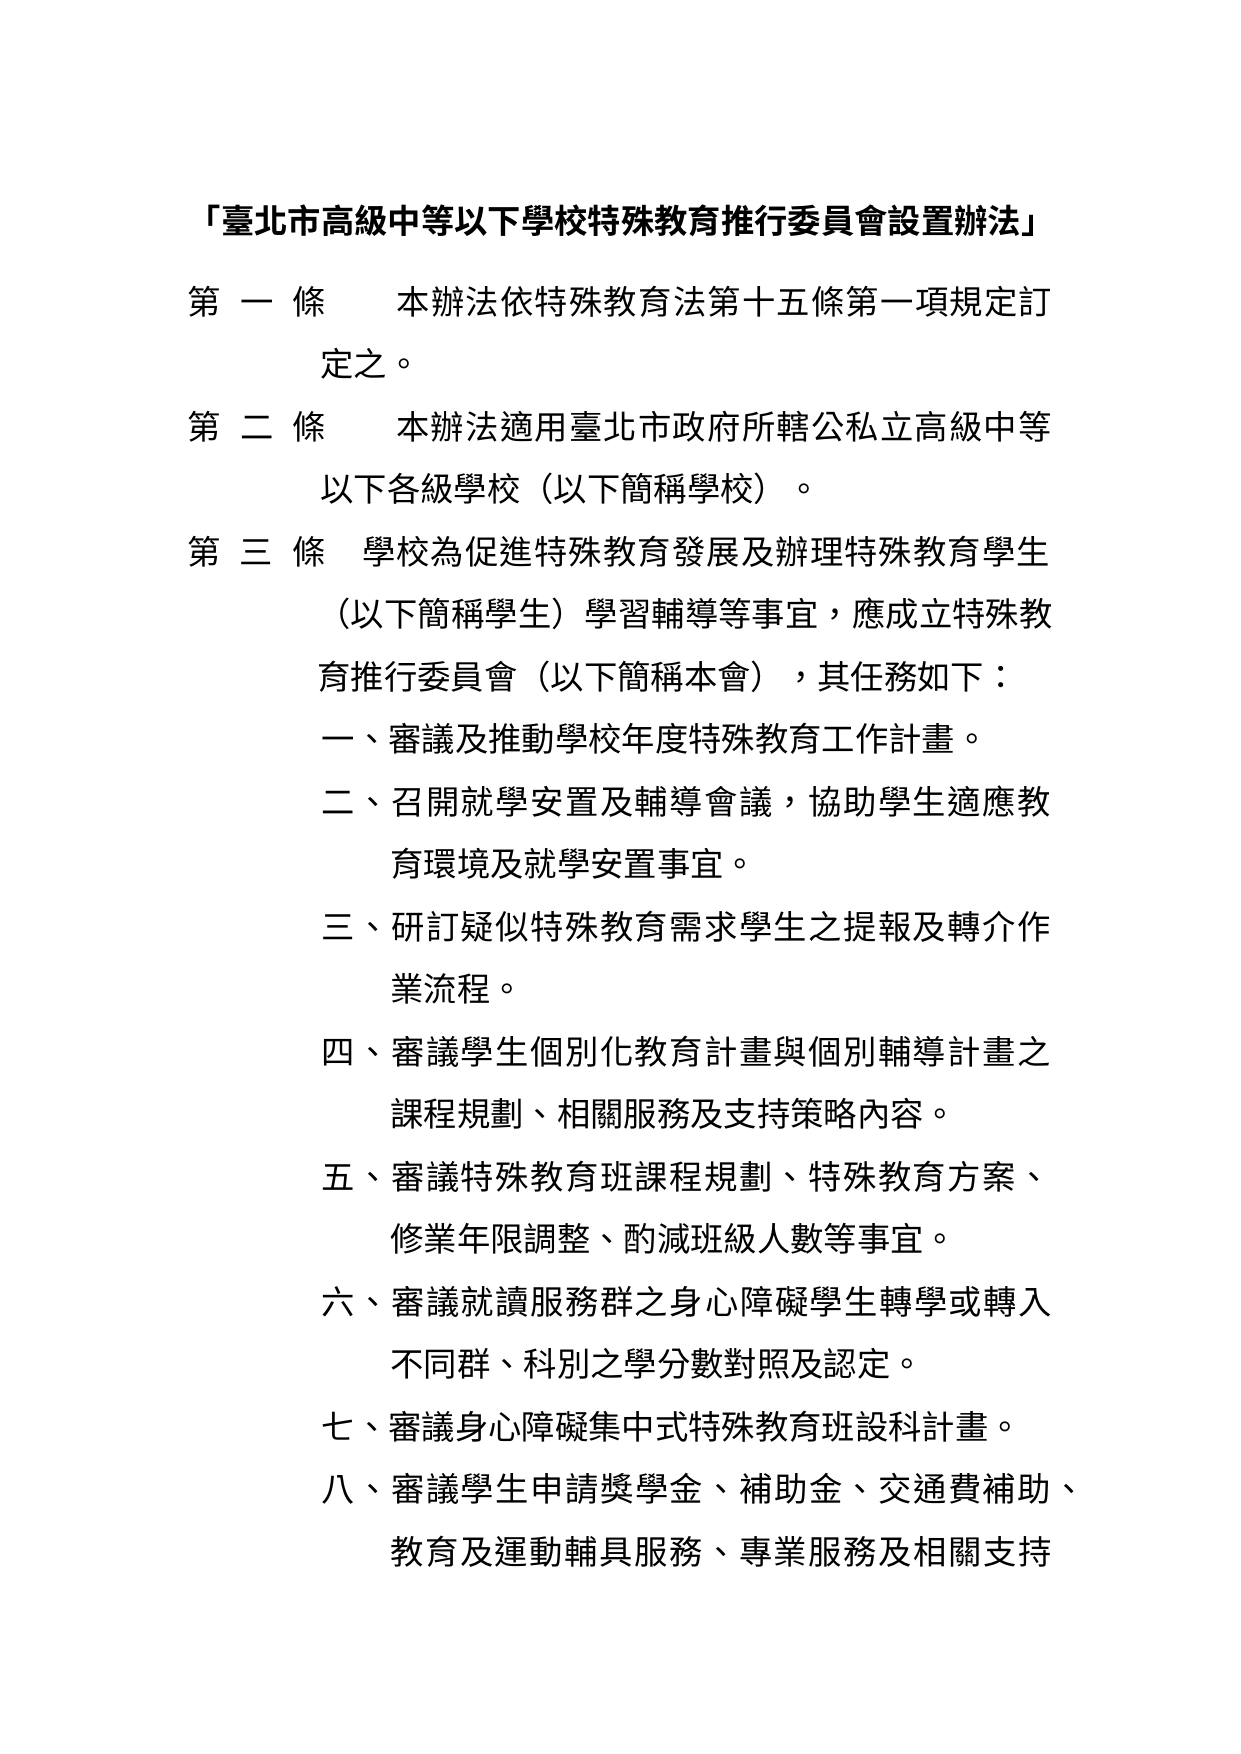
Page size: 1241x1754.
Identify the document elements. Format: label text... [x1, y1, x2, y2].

text 第 一 條 本辦法依特殊教育法第十五條第一項規定訂定之。 [188, 258, 1053, 383]
text 三、研訂疑似特殊教育需求學生之提報及轉介作業流程。 [322, 883, 1053, 1008]
text 第 三 條 學校為促進特殊教育發展及辦理特殊教育學生（以下簡稱學生）學習輔導等事宜，應成立特殊教育推行委員會（以下簡稱本會），其任務如下： [187, 508, 1053, 696]
text 一、審議及推動學校年度特殊教育工作計畫。 [322, 696, 1053, 758]
text 八、審議學生申請獎學金、補助金、交通費補助、教育及運動輔具服務、專業服務及相關支持服務等事宜。 [322, 1446, 1053, 1571]
text 五、審議特殊教育班課程規劃、特殊教育方案、修業年限調整、酌減班級人數等事宜。 [322, 1133, 1053, 1258]
text 二、召開就學安置及輔導會議，協助學生適應教育環境及就學安置事宜。 [322, 758, 1053, 883]
text 七、審議身心障礙集中式特殊教育班設科計畫。 [322, 1383, 1053, 1446]
text 「臺北市高級中等以下學校特殊教育推行委員會設置辦法」 [188, 177, 1075, 239]
text 第 二 條 本辦法適用臺北市政府所轄公私立高級中等以下各級學校（以下簡稱學校）。 [187, 383, 1053, 508]
text 四、審議學生個別化教育計畫與個別輔導計畫之課程規劃、相關服務及支持策略內容。 [322, 1008, 1053, 1133]
text 六、審議就讀服務群之身心障礙學生轉學或轉入不同群、科別之學分數對照及認定。 [322, 1258, 1053, 1383]
